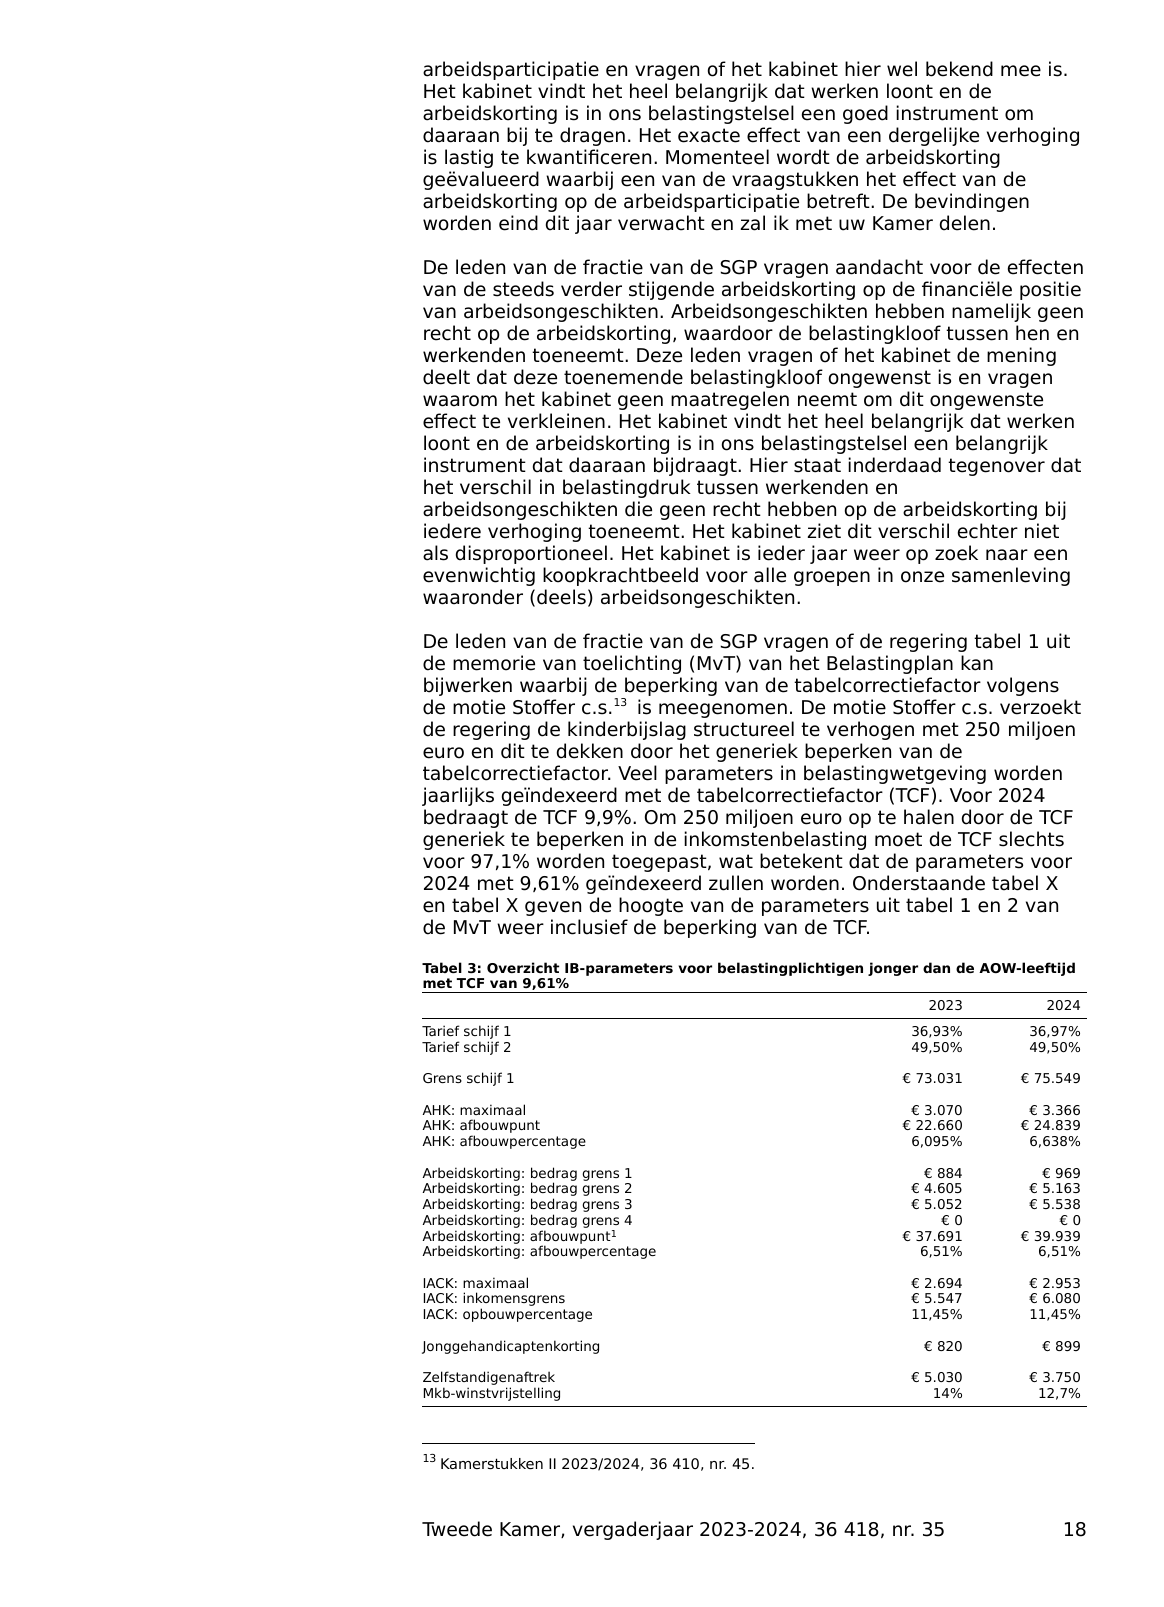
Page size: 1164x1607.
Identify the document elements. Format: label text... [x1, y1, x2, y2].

table_cell 11,45% [850, 1307, 968, 1323]
table_cell 49,50% [969, 1040, 1087, 1055]
table_cell 6,51% [850, 1244, 968, 1260]
table_header Tabel 3: Overzicht IB-parameters voor belastingplichtigen jonger dan de AOW-leeftijd met TCF van 9,61% [422, 961, 1087, 992]
table_cell € 2.953 [969, 1276, 1087, 1291]
table_cell [969, 1260, 1087, 1276]
table_cell € 3.070 [850, 1103, 968, 1118]
table_cell € 3.366 [969, 1103, 1087, 1118]
table_cell € 6.080 [969, 1291, 1087, 1307]
text arbeidsparticipatie en vragen of het kabinet hier wel bekend mee is. Het kabinet vindt het heel belangrijk dat werken loont en de arbeidskorting is in ons belastingstelsel een goed instrument om daaraan bij te dragen. Het exacte effect van een dergelijke verhoging is lastig te kwantificeren. Momenteel wordt de arbeidskorting geëvalueerd waarbij een van de vraagstukken het effect van de arbeidskorting op de arbeidsparticipatie betreft. De bevindingen worden eind dit jaar verwacht en zal ik met uw Kamer delen. [422, 59, 1087, 235]
table_cell 49,50% [850, 1040, 968, 1055]
table_cell € 5.052 [850, 1197, 968, 1213]
table_cell Arbeidskorting: afbouwpercentage [422, 1244, 850, 1260]
table_cell € 24.839 [969, 1118, 1087, 1134]
table_cell 11,45% [969, 1307, 1087, 1323]
text De leden van de fractie van de SGP vragen of de regering tabel 1 uit de memorie van toelichting (MvT) van het Belastingplan kan bijwerken waarbij de beperking van de tabelcorrectiefactor volgens de motie Stoffer c.s. is meegenomen. De motie Stoffer c.s. verzoekt de regering de kinderbijslag structureel te verhogen met 250 miljoen euro en dit te dekken door het generiek beperken van de tabelcorrectiefactor. Veel parameters in belastingwetgeving worden jaarlijks geïndexeerd met de tabelcorrectiefactor (TCF). Voor 2024 bedraagt de TCF 9,9%. Om 250 miljoen euro op te halen door de TCF generiek te beperken in de inkomstenbelasting moet de TCF slechts voor 97,1% worden toegepast, wat betekent dat de parameters voor 2024 met 9,61% geïndexeerd zullen worden. Onderstaande tabel X en tabel X geven de hoogte van de parameters uit tabel 1 en 2 van de MvT weer inclusief de beperking van de TCF. [422, 631, 1087, 939]
table_cell € 899 [969, 1339, 1087, 1354]
table_cell Arbeidskorting: bedrag grens 2 [422, 1181, 850, 1197]
table_cell IACK: maximaal [422, 1276, 850, 1291]
table_cell IACK: inkomensgrens [422, 1291, 850, 1307]
table_cell IACK: opbouwpercentage [422, 1307, 850, 1323]
table_cell [850, 1323, 968, 1338]
table_cell Tarief schijf 1 [422, 1019, 850, 1039]
table_cell [850, 1055, 968, 1071]
text De leden van de fractie van de SGP vragen aandacht voor de effecten van de steeds verder stijgende arbeidskorting op de financiële positie van arbeidsongeschikten. Arbeidsongeschikten hebben namelijk geen recht op de arbeidskorting, waardoor de belastingkloof tussen hen en werkenden toeneemt. Deze leden vragen of het kabinet de mening deelt dat deze toenemende belastingkloof ongewenst is en vragen waarom het kabinet geen maatregelen neemt om dit ongewenste effect te verkleinen. Het kabinet vindt het heel belangrijk dat werken loont en de arbeidskorting is in ons belastingstelsel een belangrijk instrument dat daaraan bijdraagt. Hier staat inderdaad tegenover dat het verschil in belastingdruk tussen werkenden en arbeidsongeschikten die geen recht hebben op de arbeidskorting bij iedere verhoging toeneemt. Het kabinet ziet dit verschil echter niet als disproportioneel. Het kabinet is ieder jaar weer op zoek naar een evenwichtig koopkrachtbeeld voor alle groepen in onze samenleving waaronder (deels) arbeidsongeschikten. [422, 257, 1087, 609]
table_cell 36,97% [969, 1019, 1087, 1039]
table_cell AHK: afbouwpercentage [422, 1134, 850, 1150]
table_cell € 22.660 [850, 1118, 968, 1134]
table_cell € 73.031 [850, 1071, 968, 1087]
table_cell Jonggehandicaptenkorting [422, 1339, 850, 1354]
table_cell [850, 1260, 968, 1276]
table_cell [422, 993, 850, 1018]
table_cell [422, 1150, 850, 1165]
table_cell [969, 1055, 1087, 1071]
table_cell 6,095% [850, 1134, 968, 1150]
table_cell [850, 1150, 968, 1165]
table_cell € 3.750 [969, 1370, 1087, 1386]
table_cell [422, 1055, 850, 1071]
table_cell AHK: afbouwpunt [422, 1118, 850, 1134]
table_cell € 5.030 [850, 1370, 968, 1386]
table_cell Arbeidskorting: bedrag grens 4 [422, 1213, 850, 1228]
table_cell [422, 1354, 850, 1370]
table_cell € 75.549 [969, 1071, 1087, 1087]
table_cell [969, 1087, 1087, 1102]
table_cell € 5.538 [969, 1197, 1087, 1213]
table_cell € 884 [850, 1165, 968, 1181]
text Kamerstukken II 2023/2024, 36 410, nr. 45. [422, 1452, 1087, 1474]
table_cell 14% [850, 1386, 968, 1406]
table_cell € 820 [850, 1339, 968, 1354]
table_cell 2024 [969, 993, 1087, 1018]
table_cell Grens schijf 1 [422, 1071, 850, 1087]
table_cell € 4.605 [850, 1181, 968, 1197]
table_cell € 0 [969, 1213, 1087, 1228]
table_cell 2023 [850, 993, 968, 1018]
table_cell € 37.691 [850, 1228, 968, 1244]
table_cell AHK: maximaal [422, 1103, 850, 1118]
table_cell 6,51% [969, 1244, 1087, 1260]
table_cell Mkb-winstvrijstelling [422, 1386, 850, 1406]
table_cell Arbeidskorting: afbouwpunt1 [422, 1228, 850, 1244]
table_cell 36,93% [850, 1019, 968, 1039]
table_cell 12,7% [969, 1386, 1087, 1406]
table_cell 6,638% [969, 1134, 1087, 1150]
table_cell [422, 1260, 850, 1276]
table_cell € 5.163 [969, 1181, 1087, 1197]
table_cell Tarief schijf 2 [422, 1040, 850, 1055]
table_cell [969, 1150, 1087, 1165]
table_cell Arbeidskorting: bedrag grens 1 [422, 1165, 850, 1181]
table_cell [969, 1323, 1087, 1338]
table_cell € 39.939 [969, 1228, 1087, 1244]
table_cell [422, 1087, 850, 1102]
table_cell [850, 1354, 968, 1370]
table_cell Zelfstandigenaftrek [422, 1370, 850, 1386]
table_cell [422, 1323, 850, 1338]
table_cell Arbeidskorting: bedrag grens 3 [422, 1197, 850, 1213]
table_cell € 5.547 [850, 1291, 968, 1307]
table_cell € 0 [850, 1213, 968, 1228]
table_cell € 2.694 [850, 1276, 968, 1291]
table_cell [969, 1354, 1087, 1370]
table_cell [850, 1087, 968, 1102]
table_cell € 969 [969, 1165, 1087, 1181]
